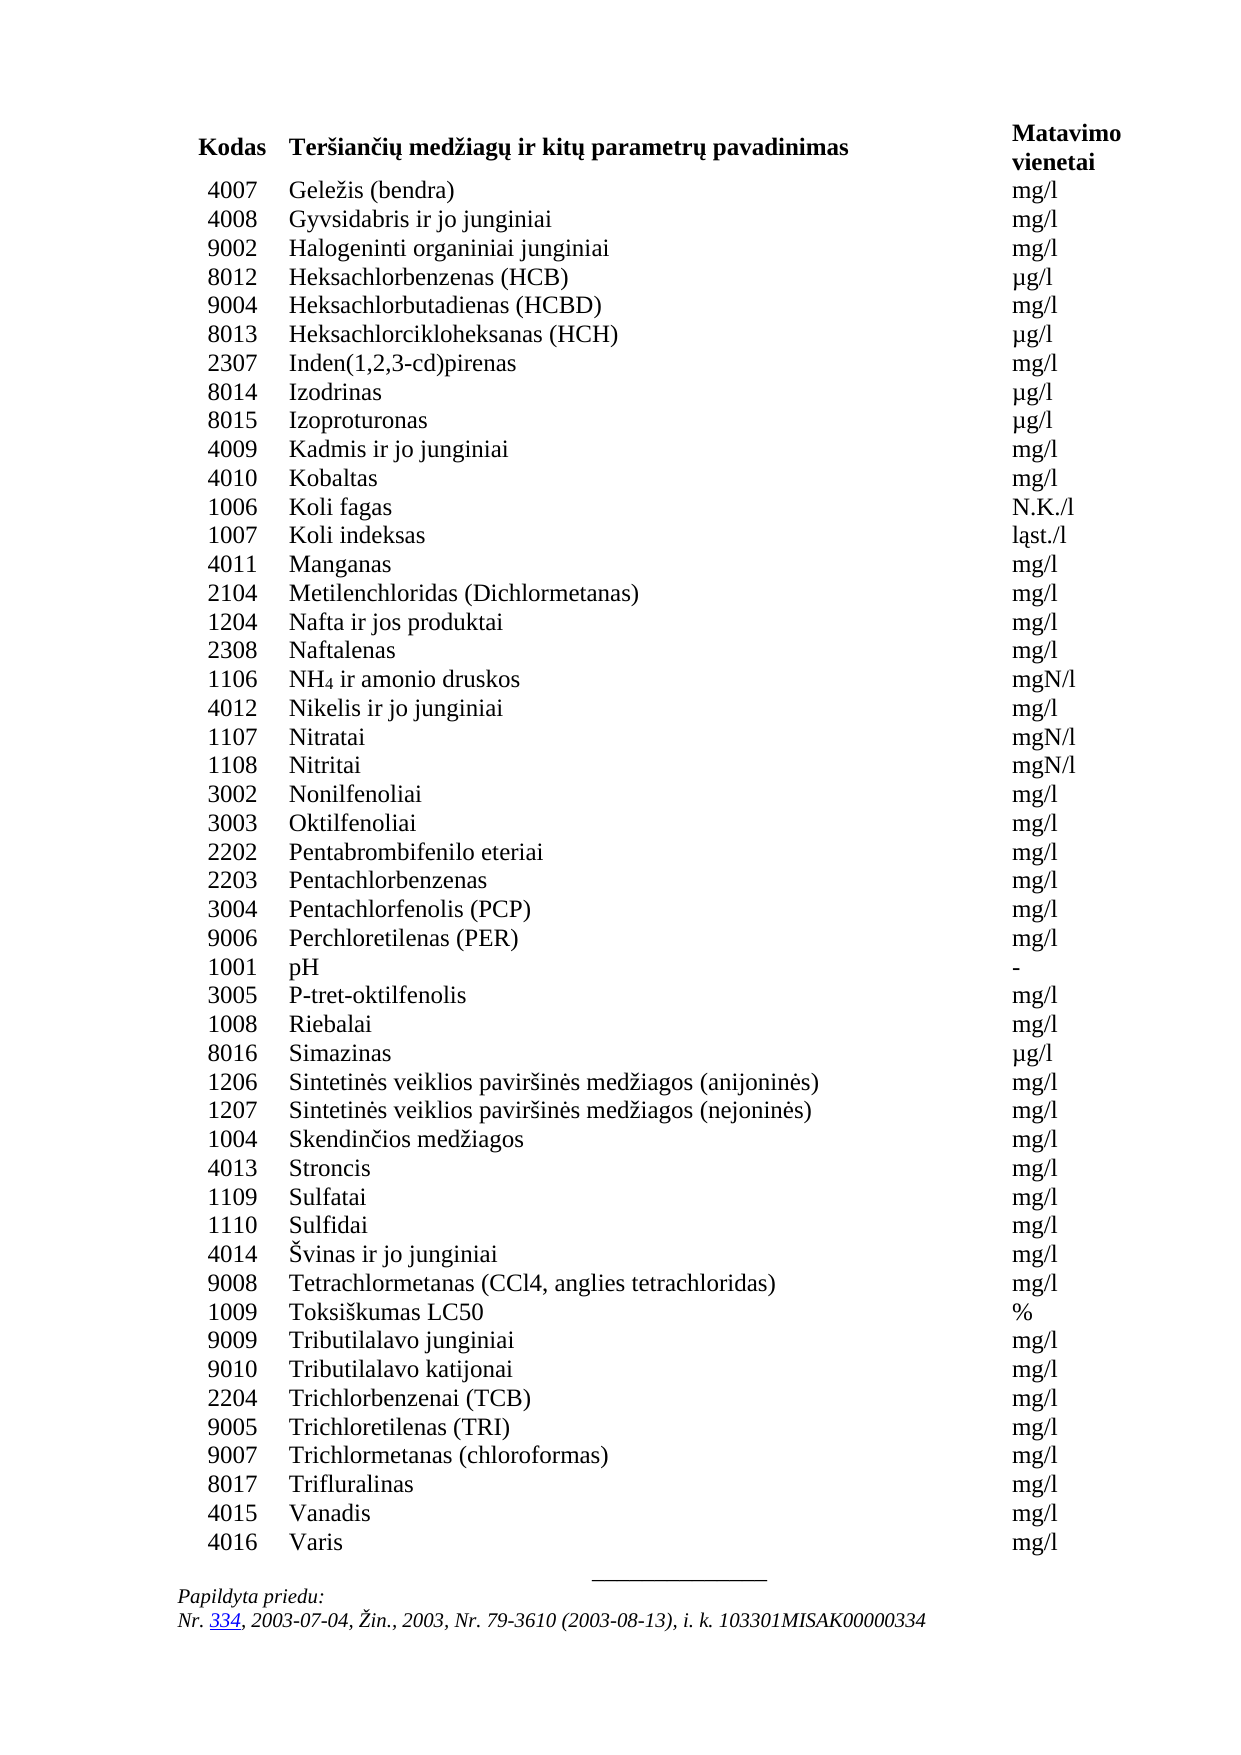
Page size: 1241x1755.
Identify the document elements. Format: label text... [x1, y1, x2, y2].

table_cell Perchloretilenas (PER) [278, 923, 1001, 952]
table_cell Oktilfenoliai [278, 808, 1001, 837]
table_cell 2308 [187, 636, 277, 664]
table_cell 9006 [187, 923, 277, 952]
table_cell 3005 [187, 981, 277, 1009]
table_cell P-tret-oktilfenolis [278, 981, 1001, 1009]
table_cell Varis [278, 1527, 1001, 1556]
table_cell mg/l [1001, 204, 1192, 233]
text Papildyta priedu: [177, 1584, 1181, 1608]
table_cell Metilenchloridas (Dichlormetanas) [278, 578, 1001, 607]
table_cell 2202 [187, 837, 277, 866]
table_cell mg/l [1001, 291, 1192, 319]
table_cell 9007 [187, 1441, 277, 1469]
table_cell 4015 [187, 1498, 277, 1527]
table_cell mgN/l [1001, 751, 1192, 779]
table_cell Koli fagas [278, 492, 1001, 521]
table_cell µg/l [1001, 262, 1192, 291]
table_cell mg/l [1001, 693, 1192, 722]
table_cell Izodrinas [278, 377, 1001, 406]
table_cell NH4 ir amonio druskos [278, 664, 1001, 693]
table_cell mg/l [1001, 1239, 1192, 1268]
table_cell Inden(1,2,3-cd)pirenas [278, 348, 1001, 377]
table_cell mg/l [1001, 1067, 1192, 1096]
table_cell mg/l [1001, 866, 1192, 894]
table_cell 1107 [187, 722, 277, 751]
table_cell 1004 [187, 1124, 277, 1153]
table_cell 4007 [187, 176, 277, 204]
table_header Teršiančių medžiagų ir kitų parametrų pavadinimas [278, 118, 1001, 176]
table_cell 2104 [187, 578, 277, 607]
table_cell mg/l [1001, 1009, 1192, 1038]
table_cell 8017 [187, 1469, 277, 1498]
table_cell 1110 [187, 1211, 277, 1239]
table_cell Izoproturonas [278, 406, 1001, 434]
table_cell mg/l [1001, 1383, 1192, 1412]
table_cell Nikelis ir jo junginiai [278, 693, 1001, 722]
table_cell Nafta ir jos produktai [278, 607, 1001, 636]
table_cell Riebalai [278, 1009, 1001, 1038]
table_cell Pentabrombifenilo eteriai [278, 837, 1001, 866]
table_cell - [1001, 952, 1192, 981]
table_cell 4012 [187, 693, 277, 722]
table_cell mg/l [1001, 1268, 1192, 1297]
table_cell 4014 [187, 1239, 277, 1268]
table_cell mg/l [1001, 1469, 1192, 1498]
table_cell mgN/l [1001, 722, 1192, 751]
table_header Kodas [187, 118, 277, 176]
table_cell 2204 [187, 1383, 277, 1412]
table_cell Heksachlorbenzenas (HCB) [278, 262, 1001, 291]
table_cell µg/l [1001, 377, 1192, 406]
table_cell mg/l [1001, 1412, 1192, 1441]
table_cell Nonilfenoliai [278, 779, 1001, 808]
table_cell Nitritai [278, 751, 1001, 779]
table_cell Trifluralinas [278, 1469, 1001, 1498]
table_cell 9002 [187, 233, 277, 262]
table_cell Geležis (bendra) [278, 176, 1001, 204]
table_cell Koli indeksas [278, 521, 1001, 549]
table_cell % [1001, 1297, 1192, 1326]
table_header Matavimo vienetai [1001, 118, 1192, 176]
table_cell mg/l [1001, 837, 1192, 866]
table_cell mg/l [1001, 1096, 1192, 1124]
table_cell Pentachlorfenolis (PCP) [278, 894, 1001, 923]
table_cell µg/l [1001, 406, 1192, 434]
table_cell mg/l [1001, 1124, 1192, 1153]
table_cell Toksiškumas LC50 [278, 1297, 1001, 1326]
table_cell mgN/l [1001, 664, 1192, 693]
table_cell 8013 [187, 319, 277, 348]
table_cell mg/l [1001, 923, 1192, 952]
table_cell Trichlormetanas (chloroformas) [278, 1441, 1001, 1469]
table_cell 1207 [187, 1096, 277, 1124]
table_cell 9008 [187, 1268, 277, 1297]
table_cell Kobaltas [278, 463, 1001, 492]
table_cell N.K./l [1001, 492, 1192, 521]
table_cell Simazinas [278, 1038, 1001, 1067]
table_cell 4010 [187, 463, 277, 492]
table_cell 4009 [187, 434, 277, 463]
table_cell Heksachlorcikloheksanas (HCH) [278, 319, 1001, 348]
table_cell 1108 [187, 751, 277, 779]
table_cell 9005 [187, 1412, 277, 1441]
table_cell 4008 [187, 204, 277, 233]
table_cell Skendinčios medžiagos [278, 1124, 1001, 1153]
table_cell mg/l [1001, 808, 1192, 837]
table_cell 2307 [187, 348, 277, 377]
table_cell 2203 [187, 866, 277, 894]
table_cell mg/l [1001, 176, 1192, 204]
table_cell Trichlorbenzenai (TCB) [278, 1383, 1001, 1412]
table_cell mg/l [1001, 233, 1192, 262]
table_cell Halogeninti organiniai junginiai [278, 233, 1001, 262]
table_cell Pentachlorbenzenas [278, 866, 1001, 894]
table_cell Sulfatai [278, 1182, 1001, 1211]
text Nr. 334, 2003-07-04, Žin., 2003, Nr. 79-3610 (2003-08-13), i. k. 103301MISAK00000334 [177, 1608, 1181, 1632]
table_cell 4013 [187, 1153, 277, 1182]
table_cell mg/l [1001, 894, 1192, 923]
table_cell 1007 [187, 521, 277, 549]
table_cell 8012 [187, 262, 277, 291]
table_cell Manganas [278, 549, 1001, 578]
table_cell Stroncis [278, 1153, 1001, 1182]
table_cell 1206 [187, 1067, 277, 1096]
table_cell mg/l [1001, 981, 1192, 1009]
table_cell µg/l [1001, 1038, 1192, 1067]
table_cell 3004 [187, 894, 277, 923]
table_cell 8014 [187, 377, 277, 406]
table_cell Gyvsidabris ir jo junginiai [278, 204, 1001, 233]
table_cell 1001 [187, 952, 277, 981]
table_cell 1109 [187, 1182, 277, 1211]
table_cell mg/l [1001, 1211, 1192, 1239]
table_cell mg/l [1001, 1527, 1192, 1556]
table_cell mg/l [1001, 549, 1192, 578]
table_cell mg/l [1001, 578, 1192, 607]
table_cell Sintetinės veiklios paviršinės medžiagos (anijoninės) [278, 1067, 1001, 1096]
table_cell Sulfidai [278, 1211, 1001, 1239]
text ______________ [177, 1556, 1181, 1584]
table_cell µg/l [1001, 319, 1192, 348]
table_cell mg/l [1001, 636, 1192, 664]
table_cell 3002 [187, 779, 277, 808]
table_cell mg/l [1001, 434, 1192, 463]
table_cell Vanadis [278, 1498, 1001, 1527]
table_cell Tetrachlormetanas (CCl4, anglies tetrachloridas) [278, 1268, 1001, 1297]
table_cell mg/l [1001, 1326, 1192, 1354]
table_cell 8016 [187, 1038, 277, 1067]
table_cell mg/l [1001, 779, 1192, 808]
table_cell Trichloretilenas (TRI) [278, 1412, 1001, 1441]
table_cell 9004 [187, 291, 277, 319]
table_cell 8015 [187, 406, 277, 434]
table_cell 3003 [187, 808, 277, 837]
table_cell 1006 [187, 492, 277, 521]
table_cell mg/l [1001, 607, 1192, 636]
table_cell 4016 [187, 1527, 277, 1556]
table_cell Tributilalavo junginiai [278, 1326, 1001, 1354]
table_cell mg/l [1001, 463, 1192, 492]
table_cell Švinas ir jo junginiai [278, 1239, 1001, 1268]
table_cell pH [278, 952, 1001, 981]
table_cell mg/l [1001, 348, 1192, 377]
table_cell mg/l [1001, 1354, 1192, 1383]
table_cell ląst./l [1001, 521, 1192, 549]
table_cell 1106 [187, 664, 277, 693]
table_cell 4011 [187, 549, 277, 578]
table_cell 9009 [187, 1326, 277, 1354]
table_cell Tributilalavo katijonai [278, 1354, 1001, 1383]
table_cell mg/l [1001, 1153, 1192, 1182]
table_cell Naftalenas [278, 636, 1001, 664]
table_cell mg/l [1001, 1441, 1192, 1469]
table_cell Nitratai [278, 722, 1001, 751]
table_cell 1204 [187, 607, 277, 636]
table_cell 9010 [187, 1354, 277, 1383]
table_cell mg/l [1001, 1182, 1192, 1211]
table_cell Sintetinės veiklios paviršinės medžiagos (nejoninės) [278, 1096, 1001, 1124]
table_cell 1008 [187, 1009, 277, 1038]
table_cell 1009 [187, 1297, 277, 1326]
table_cell mg/l [1001, 1498, 1192, 1527]
table_cell Heksachlorbutadienas (HCBD) [278, 291, 1001, 319]
table_cell Kadmis ir jo junginiai [278, 434, 1001, 463]
